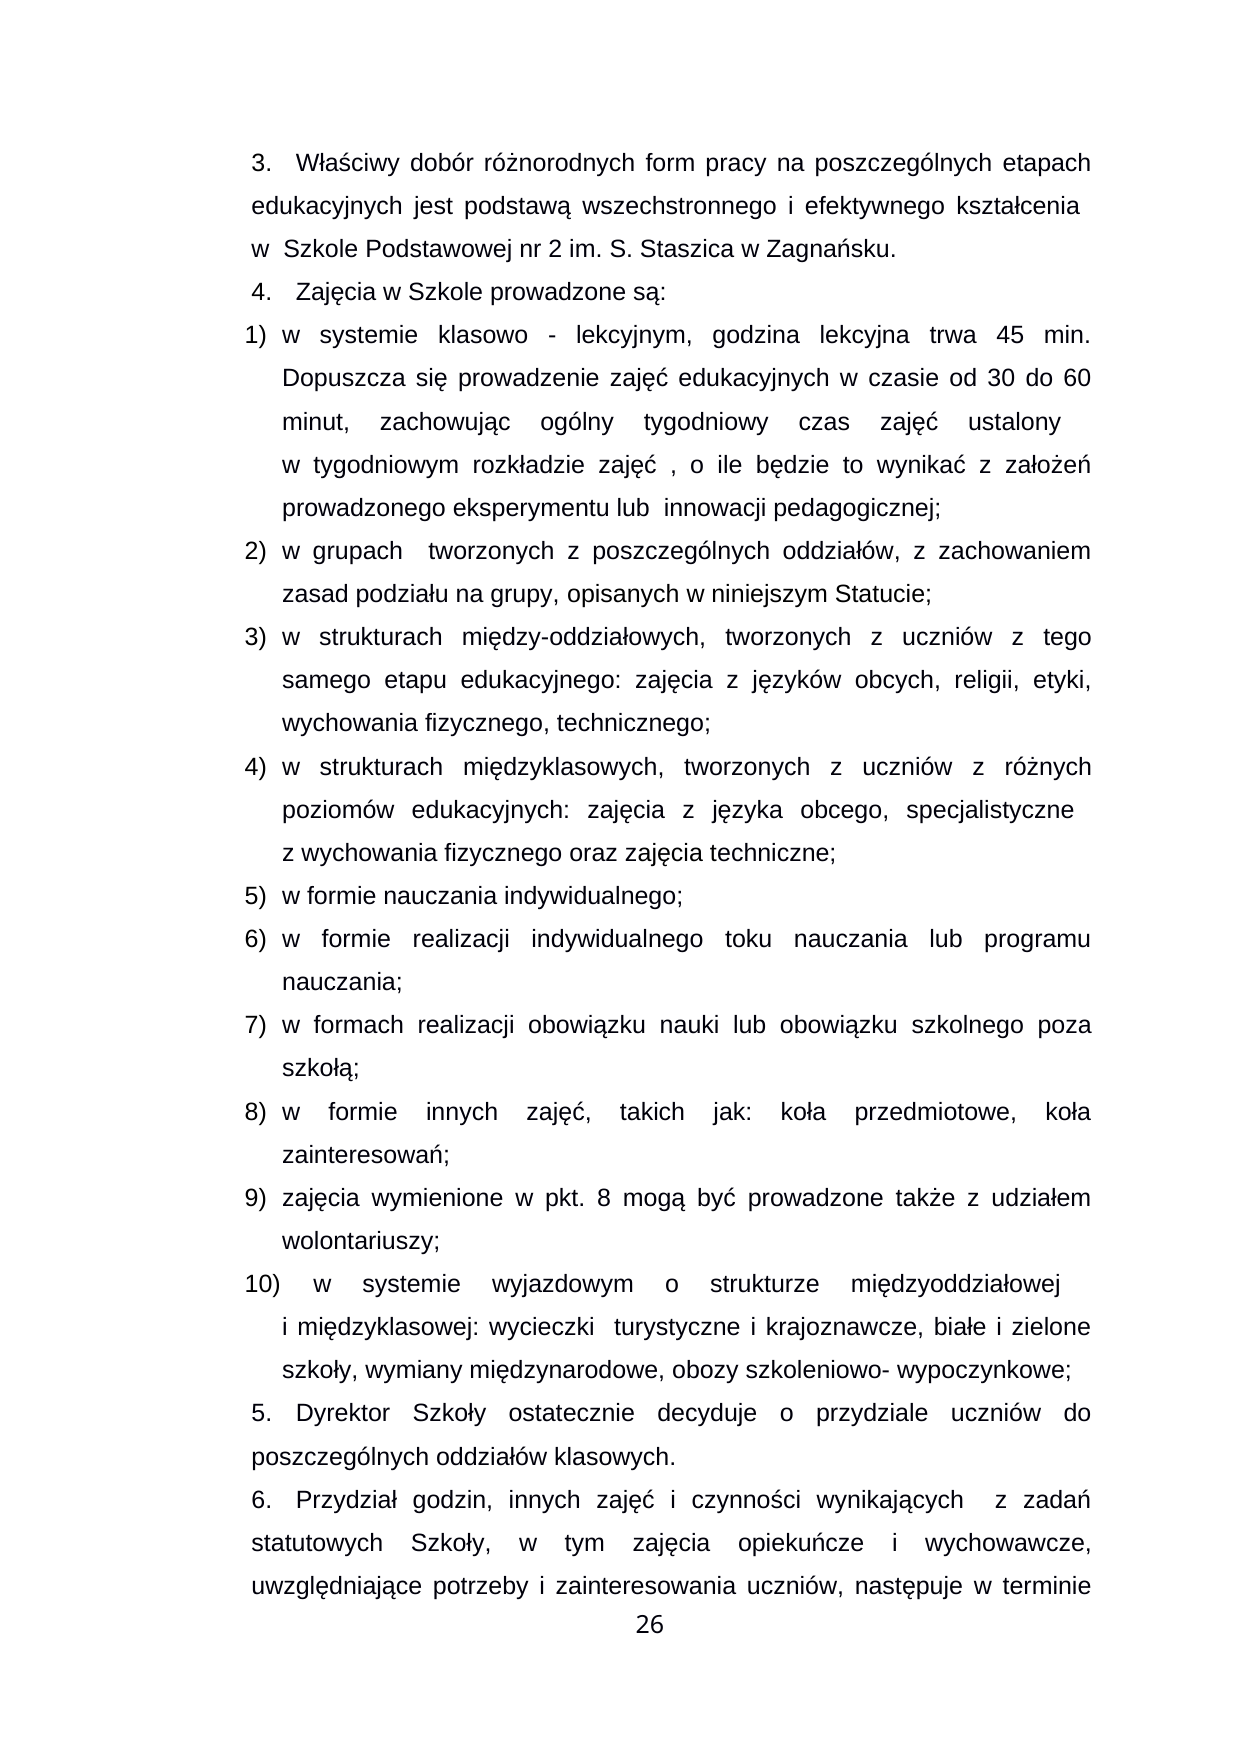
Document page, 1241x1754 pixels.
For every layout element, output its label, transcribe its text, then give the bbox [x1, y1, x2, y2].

list Zajęcia w Szkole prowadzone są: [251, 277, 1092, 306]
list Właściwy dobór różnorodnych form pracy na poszczególnych etapach edukacyjnych jest podstawą wszechstronnego i efektywnego kształcenia w Szkole Podstawowej nr 2 im. S. Staszica w Zagnańsku. [251, 148, 1092, 263]
list w formie innych zajęć, takich jak: koła przedmiotowe, koła zainteresowań; [244, 1096, 1092, 1168]
list w strukturach międzyklasowych, tworzonych z uczniów z różnych poziomów edukacyjnych: zajęcia z języka obcego, specjalistyczne z wychowania fizycznego oraz zajęcia techniczne; [244, 751, 1092, 866]
list w systemie klasowo - lekcyjnym, godzina lekcyjna trwa 45 min. Dopuszcza się prowadzenie zajęć edukacyjnych w czasie od 30 do 60 minut, zachowując ogólny tygodniowy czas zajęć ustalony w tygodniowym rozkładzie zajęć , o ile będzie to wynikać z założeń prowadzonego eksperymentu lub innowacji pedagogicznej; [244, 320, 1092, 521]
list w strukturach między-oddziałowych, tworzonych z uczniów z tego samego etapu edukacyjnego: zajęcia z języków obcych, religii, etyki, wychowania fizycznego, technicznego; [244, 622, 1092, 737]
list Dyrektor Szkoły ostatecznie decyduje o przydziale uczniów do poszczególnych oddziałów klasowych. [251, 1398, 1092, 1470]
list w systemie wyjazdowym o strukturze międzyoddziałowej i międzyklasowej: wycieczki turystyczne i krajoznawcze, białe i zielone szkoły, wymiany międzynarodowe, obozy szkoleniowo- wypoczynkowe; [244, 1269, 1092, 1384]
list Przydział godzin, innych zajęć i czynności wynikających z zadań statutowych Szkoły, w tym zajęcia opiekuńcze i wychowawcze, uwzględniające potrzeby i zainteresowania uczniów, następuje w terminie [251, 1484, 1092, 1599]
list w formach realizacji obowiązku nauki lub obowiązku szkolnego poza szkołą; [244, 1010, 1092, 1082]
list w formie nauczania indywidualnego; [244, 881, 1092, 909]
list w formie realizacji indywidualnego toku nauczania lub programu nauczania; [244, 924, 1092, 996]
list zajęcia wymienione w pkt. 8 mogą być prowadzone także z udziałem wolontariuszy; [244, 1183, 1092, 1254]
list w grupach tworzonych z poszczególnych oddziałów, z zachowaniem zasad podziału na grupy, opisanych w niniejszym Statucie; [244, 536, 1092, 608]
